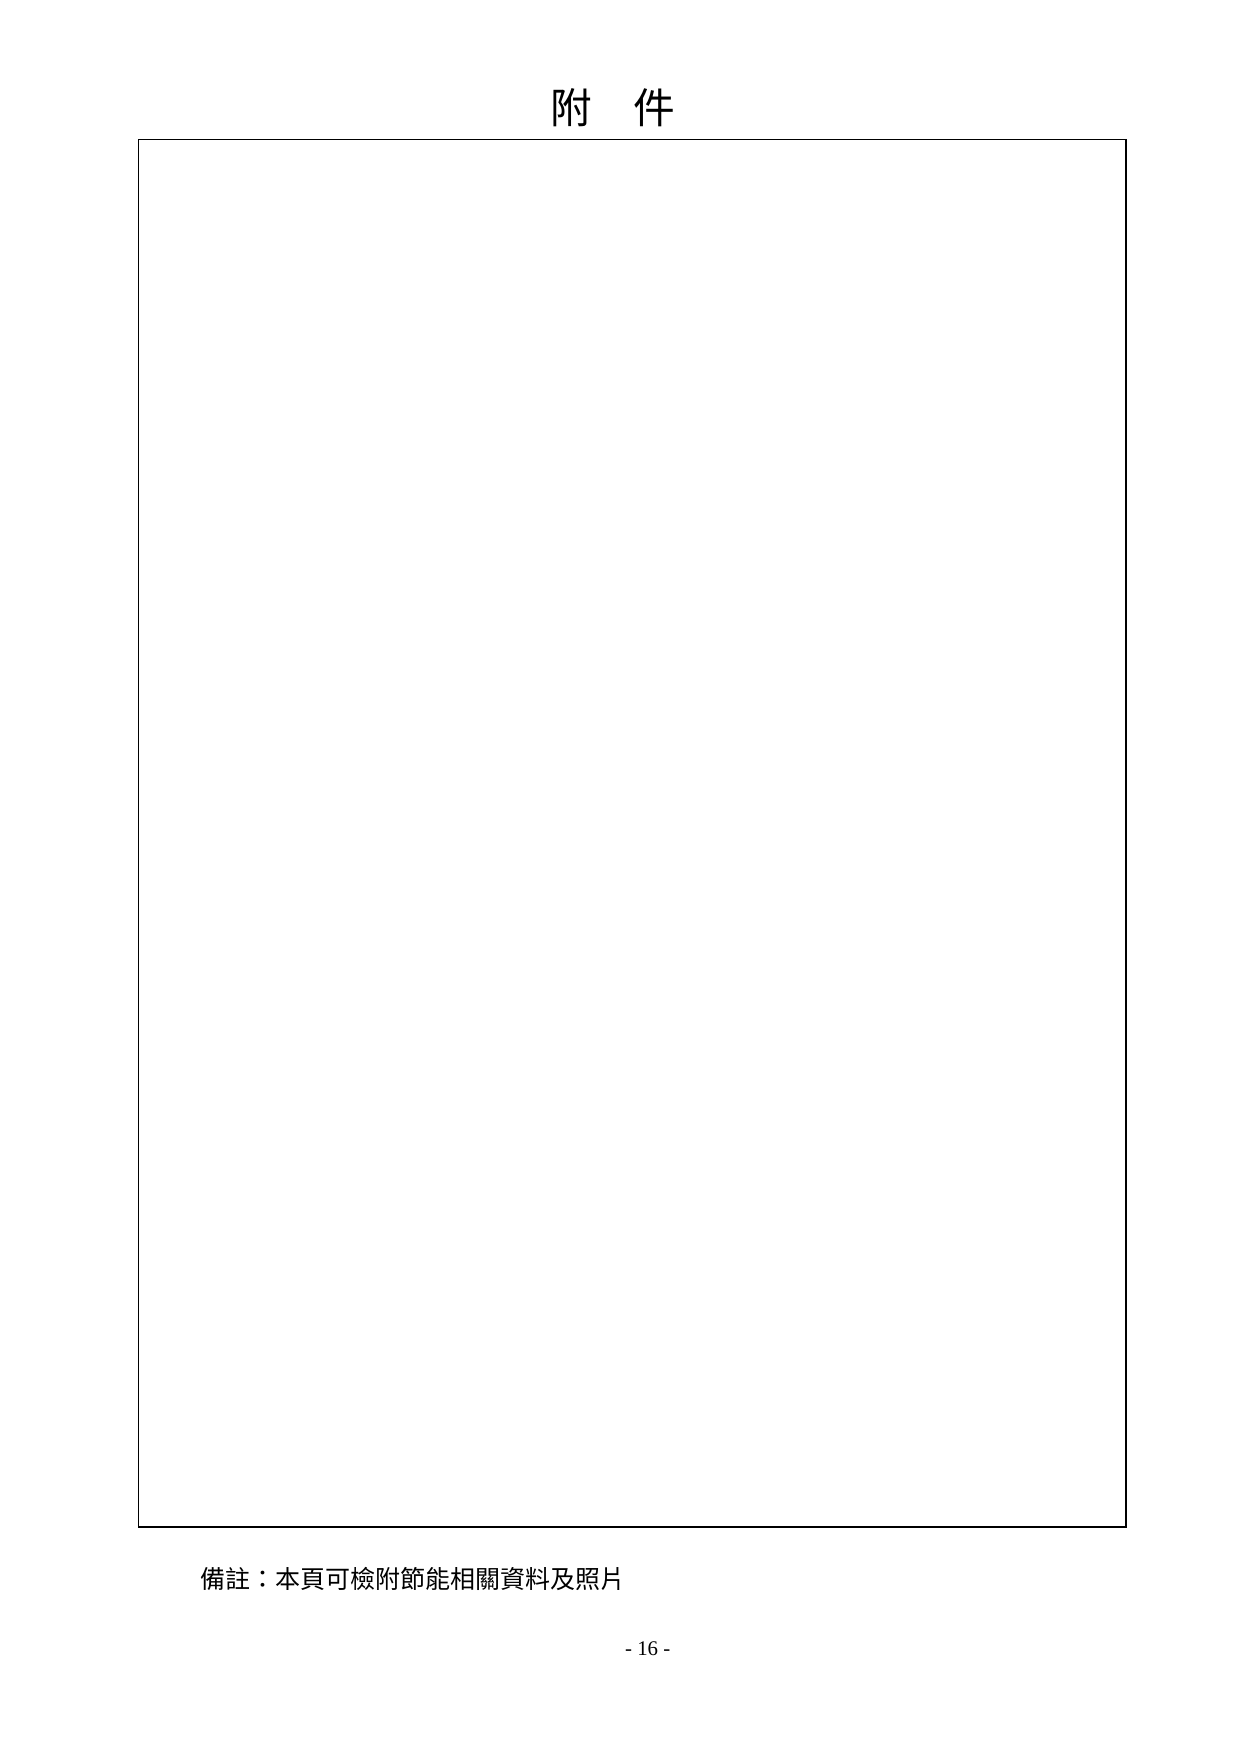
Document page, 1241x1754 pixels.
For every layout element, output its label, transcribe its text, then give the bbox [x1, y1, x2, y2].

text 備註：本頁可檢附節能相關資料及照片 [187, 1560, 1107, 1596]
text 附 件 [262, 75, 962, 135]
